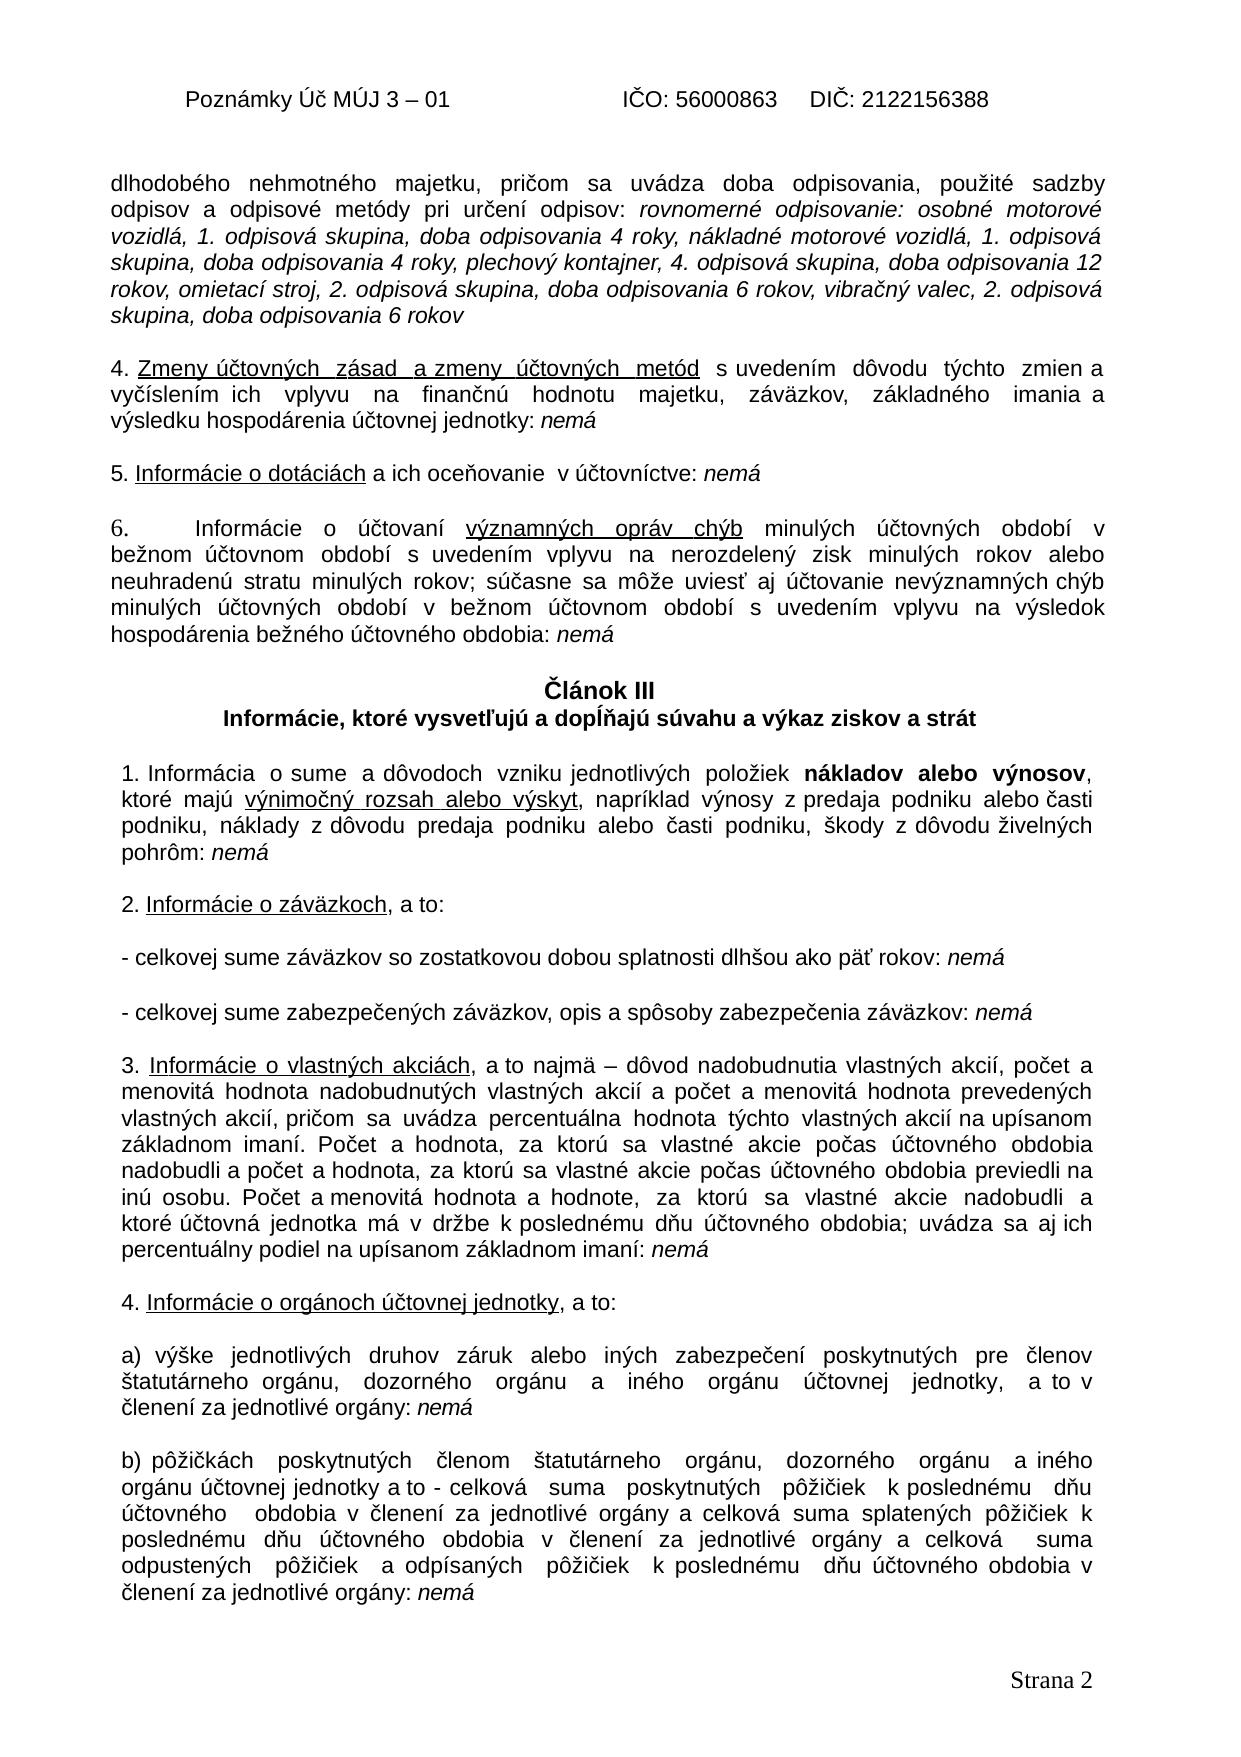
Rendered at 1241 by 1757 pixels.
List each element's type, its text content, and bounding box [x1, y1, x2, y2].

text 2. Informácie o záväzkoch, a to: [121, 891, 1093, 918]
text 4. Zmeny účtovných zásad a zmeny účtovných metód s uvedením dôvodu týchto zmien a vyčíslením ich vplyvu na finančnú hodnotu majetku, záväzkov, základného imania a výsledku hospodárenia účtovnej jednotky: nemá [110, 354, 1105, 434]
text a) výške jednotlivých druhov záruk alebo iných zabezpečení poskytnutých pre členov štatutárneho orgánu, dozorného orgánu a iného orgánu účtovnej jednotky, a to v členení za jednotlivé orgány: nemá [121, 1342, 1093, 1421]
text Informácie, ktoré vysvetľujú a dopĺňajú súvahu a výkaz ziskov a strát [110, 705, 1088, 731]
text - celkovej sume záväzkov so zostatkovou dobou splatnosti dlhšou ako päť rokov: nemá [121, 944, 1093, 970]
text dlhodobého nehmotného majetku, pričom sa uvádza doba odpisovania, použité sadzby odpisov a odpisové metódy pri určení odpisov: rovnomerné odpisovanie: osobné motorové vozidlá, 1. odpisová skupina, doba odpisovania 4 roky, nákladné motorové vozidlá, 1. odpisová skupina, doba odpisovania 4 roky, plechový kontajner, 4. odpisová skupina, doba odpisovania 12 rokov, omietací stroj, 2. odpisová skupina, doba odpisovania 6 rokov, vibračný valec, 2. odpisová skupina, doba odpisovania 6 rokov [110, 170, 1105, 328]
text 3. Informácie o vlastných akciách, a to najmä – dôvod nadobudnutia vlastných akcií, počet a menovitá hodnota nadobudnutých vlastných akcií a počet a menovitá hodnota prevedených vlastných akcií, pričom sa uvádza percentuálna hodnota týchto vlastných akcií na upísanom základnom imaní. Počet a hodnota, za ktorú sa vlastné akcie počas účtovného obdobia nadobudli a počet a hodnota, za ktorú sa vlastné akcie počas účtovného obdobia previedli na inú osobu. Počet a menovitá hodnota a hodnote, za ktorú sa vlastné akcie nadobudli a ktoré účtovná jednotka má v držbe k poslednému dňu účtovného obdobia; uvádza sa aj ich percentuálny podiel na upísanom základnom imaní: nemá [121, 1052, 1093, 1263]
text b) pôžičkách poskytnutých členom štatutárneho orgánu, dozorného orgánu a iného orgánu účtovnej jednotky a to - celková suma poskytnutých pôžičiek k poslednému dňu účtovného obdobia v členení za jednotlivé orgány a celková suma splatených pôžičiek k poslednému dňu účtovného obdobia v členení za jednotlivé orgány a celková suma odpustených pôžičiek a odpísaných pôžičiek k poslednému dňu účtovného obdobia v členení za jednotlivé orgány: nemá [121, 1447, 1093, 1605]
list Informácie o účtovaní významných opráv chýb minulých účtovných období v bežnom účtovnom období s uvedením vplyvu na nerozdelený zisk minulých rokov alebo neuhradenú stratu minulých rokov; súčasne sa môže uviesť aj účtovanie nevýznamných chýb minulých účtovných období v bežnom účtovnom období s uvedením vplyvu na výsledok hospodárenia bežného účtovného obdobia: nemá [110, 513, 1105, 647]
text 4. Informácie o orgánoch účtovnej jednotky, a to: [121, 1289, 1093, 1315]
text 1. Informácia o sume a dôvodoch vzniku jednotlivých položiek nákladov alebo výnosov, ktoré majú výnimočný rozsah alebo výskyt, napríklad výnosy z predaja podniku alebo časti podniku, náklady z dôvodu predaja podniku alebo časti podniku, škody z dôvodu živelných pohrôm: nemá [121, 759, 1093, 865]
subtitle Článok III [110, 676, 1088, 705]
text - celkovej sume zabezpečených záväzkov, opis a spôsoby zabezpečenia záväzkov: nemá [121, 999, 1093, 1025]
text 5. Informácie o dotáciách a ich oceňovanie v účtovníctve: nemá [110, 460, 1105, 486]
